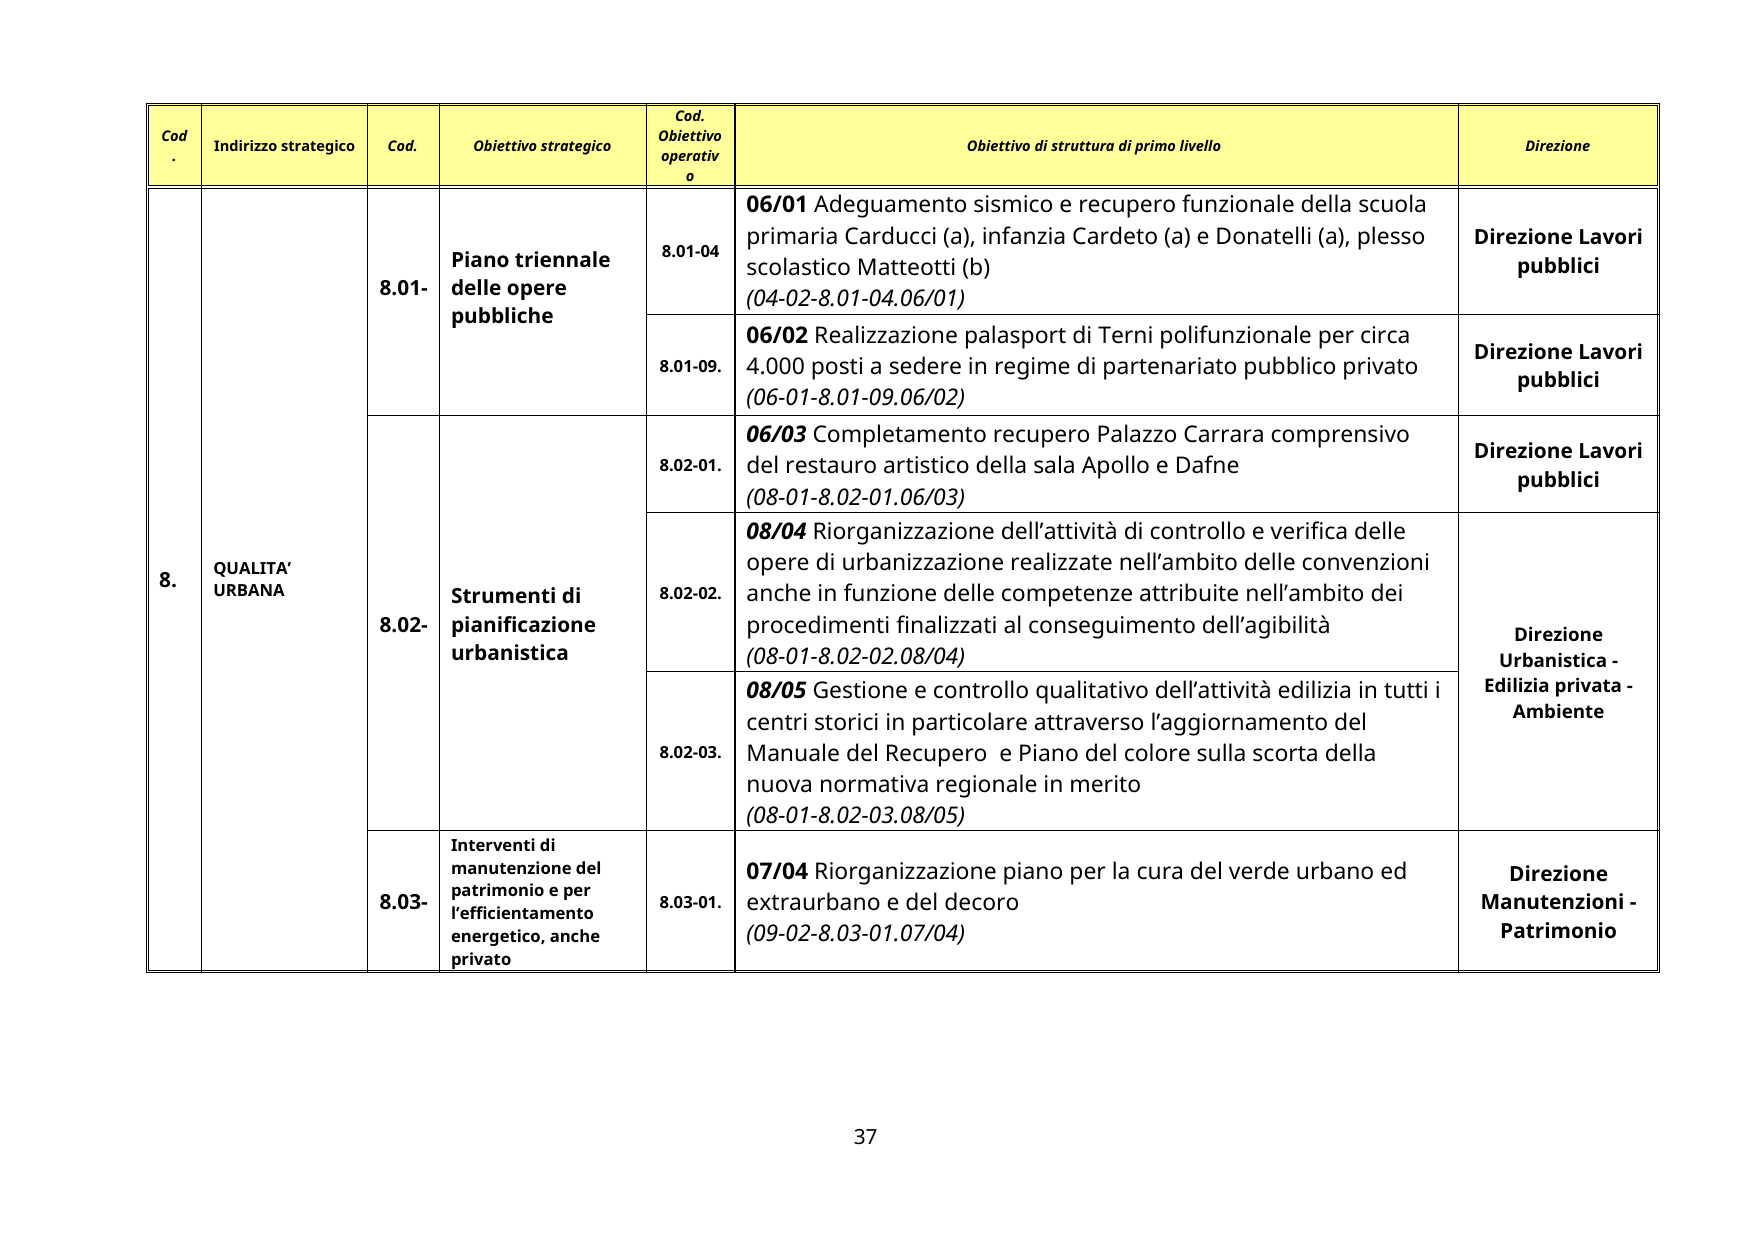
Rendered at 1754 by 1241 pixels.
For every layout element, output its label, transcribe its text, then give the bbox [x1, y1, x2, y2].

table_cell Direzione Urbanistica - Edilizia privata - Ambiente [1459, 513, 1657, 830]
table_cell Strumenti di pianificazione urbanistica [440, 416, 646, 830]
table_cell QUALITA’ URBANA [202, 189, 367, 970]
table_cell Direzione Manutenzioni - Patrimonio [1459, 831, 1657, 970]
table_cell 08/05 Gestione e controllo qualitativo dell’attività edilizia in tutti i centri storici in particolare attraverso l’aggiornamento del Manuale del Recupero e Piano del colore sulla scorta della nuova normativa regionale in merito (08-01-8.02-03.08/05) [736, 672, 1458, 830]
table_cell 8.02-02. [647, 513, 734, 671]
table_cell 08/04 Riorganizzazione dell’attività di controllo e verifica delle opere di urbanizzazione realizzate nell’ambito delle convenzioni anche in funzione delle competenze attribuite nell’ambito dei procedimenti finalizzati al conseguimento dell’agibilità (08-01-8.02-02.08/04) [736, 513, 1458, 671]
table_cell 8.02-01. [647, 416, 734, 512]
table_cell 06/01 Adeguamento sismico e recupero funzionale della scuola primaria Carducci (a), infanzia Cardeto (a) e Donatelli (a), plesso scolastico Matteotti (b) (04-02-8.01-04.06/01) [736, 189, 1458, 313]
table_cell 8.03-01. [647, 831, 734, 970]
table_header Obiettivo strategico [440, 106, 646, 185]
table_cell 8.02-03. [647, 672, 734, 830]
table_cell 06/02 Realizzazione palasport di Terni polifunzionale per circa 4.000 posti a sedere in regime di partenariato pubblico privato (06-01-8.01-09.06/02) [736, 315, 1458, 415]
table_cell Piano triennale delle opere pubbliche [440, 189, 646, 415]
table_cell Direzione Lavori pubblici [1459, 189, 1657, 313]
table_header Indirizzo strategico [202, 106, 367, 185]
table_cell Direzione Lavori pubblici [1459, 315, 1657, 415]
table_cell 8.01-04 [647, 189, 734, 313]
table_cell 8.03- [368, 831, 439, 970]
table_cell 07/04 Riorganizzazione piano per la cura del verde urbano ed extraurbano e del decoro (09-02-8.03-01.07/04) [736, 831, 1458, 970]
table_cell 8.02- [368, 416, 439, 830]
table_cell Direzione Lavori pubblici [1459, 416, 1657, 512]
table_cell 8.01-09. [647, 315, 734, 415]
table_header Obiettivo di struttura di primo livello [736, 106, 1458, 185]
table_header Direzione [1459, 106, 1657, 185]
table_header Cod. Obiettivo operativo [647, 106, 734, 185]
table_header Cod. [368, 106, 439, 185]
table_cell 06/03 Completamento recupero Palazzo Carrara comprensivo del restauro artistico della sala Apollo e Dafne (08-01-8.02-01.06/03) [736, 416, 1458, 512]
table_header Cod. [149, 106, 201, 185]
table_cell 8.01- [368, 189, 439, 415]
table_cell Interventi di manutenzione del patrimonio e per l’efficientamento energetico, anche privato [440, 831, 646, 970]
table_cell 8. [149, 189, 201, 970]
